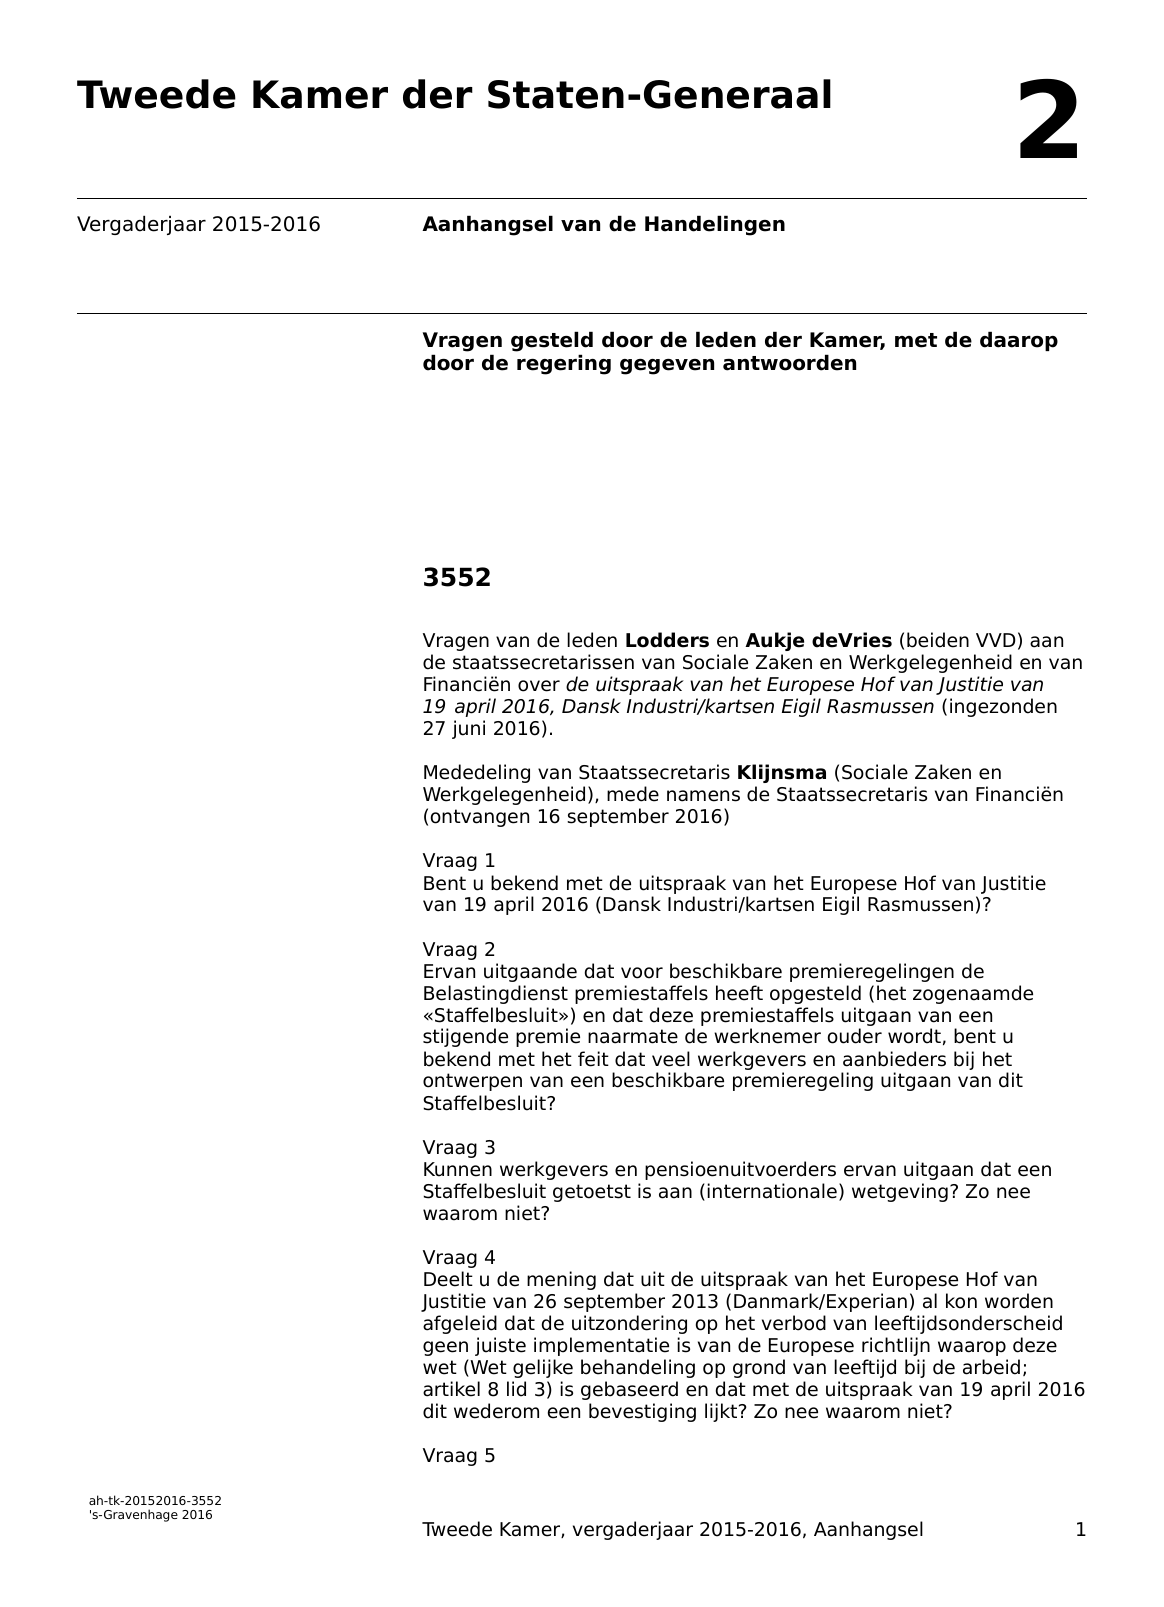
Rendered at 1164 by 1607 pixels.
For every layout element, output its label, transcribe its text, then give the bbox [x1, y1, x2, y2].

table_header 2 [886, 59, 1087, 198]
table_cell Vragen gesteld door de leden der Kamer, met de daarop door de regering gegeven antwoorden [422, 314, 1087, 375]
text Mededeling van Staatssecretaris Klijnsma (Sociale Zaken en Werkgelegenheid), mede namens de Staatssecretaris van Financiën (ontvangen 16 september 2016) [422, 762, 1087, 828]
text Vraag 5 [422, 1445, 1087, 1467]
text Ervan uitgaande dat voor beschikbare premieregelingen de Belastingdienst premiestaffels heeft opgesteld (het zogenaamde «Staffelbesluit») en dat deze premiestaffels uitgaan van een stijgende premie naarmate de werknemer ouder wordt, bent u bekend met het feit dat veel werkgevers en aanbieders bij het ontwerpen van een beschikbare premieregeling uitgaan van dit Staffelbesluit? [422, 961, 1087, 1114]
text Deelt u de mening dat uit de uitspraak van het Europese Hof van Justitie van 26 september 2013 (Danmark/Experian) al kon worden afgeleid dat de uitzondering op het verbod van leeftijdsonderscheid geen juiste implementatie is van de Europese richtlijn waarop deze wet (Wet gelijke behandeling op grond van leeftijd bij de arbeid; artikel 8 lid 3) is gebaseerd en dat met de uitspraak van 19 april 2016 dit wederom een bevestiging lijkt? Zo nee waarom niet? [422, 1269, 1087, 1422]
text ah-tk-20152016-3552 [88, 1494, 323, 1508]
text Vraag 3 [422, 1137, 1087, 1158]
text Vragen van de leden Lodders en Aukje deVries (beiden VVD) aan de staatssecretarissen van Sociale Zaken en Werkgelegenheid en van Financiën over de uitspraak van het Europese Hof van Justitie van 19 april 2016, Dansk Industri/kartsen Eigil Rasmussen (ingezonden 27 juni 2016). [422, 630, 1087, 740]
text 's-Gravenhage 2016 [88, 1508, 323, 1522]
table_header Tweede Kamer der Staten-Generaal [77, 59, 886, 198]
text Vraag 2 [422, 938, 1087, 961]
text Kunnen werkgevers en pensioenuitvoerders ervan uitgaan dat een Staffelbesluit getoetst is aan (internationale) wetgeving? Zo nee waarom niet? [422, 1158, 1087, 1224]
text Bent u bekend met de uitspraak van het Europese Hof van Justitie van 19 april 2016 (Dansk Industri/kartsen Eigil Rasmussen)? [422, 872, 1087, 916]
table_cell Aanhangsel van de Handelingen [422, 199, 1087, 313]
text 3552 [422, 563, 1087, 592]
table_cell Vergaderjaar 2015-2016 [77, 199, 422, 313]
table_cell [77, 314, 422, 375]
text Vraag 1 [422, 850, 1087, 872]
text Vraag 4 [422, 1247, 1087, 1269]
